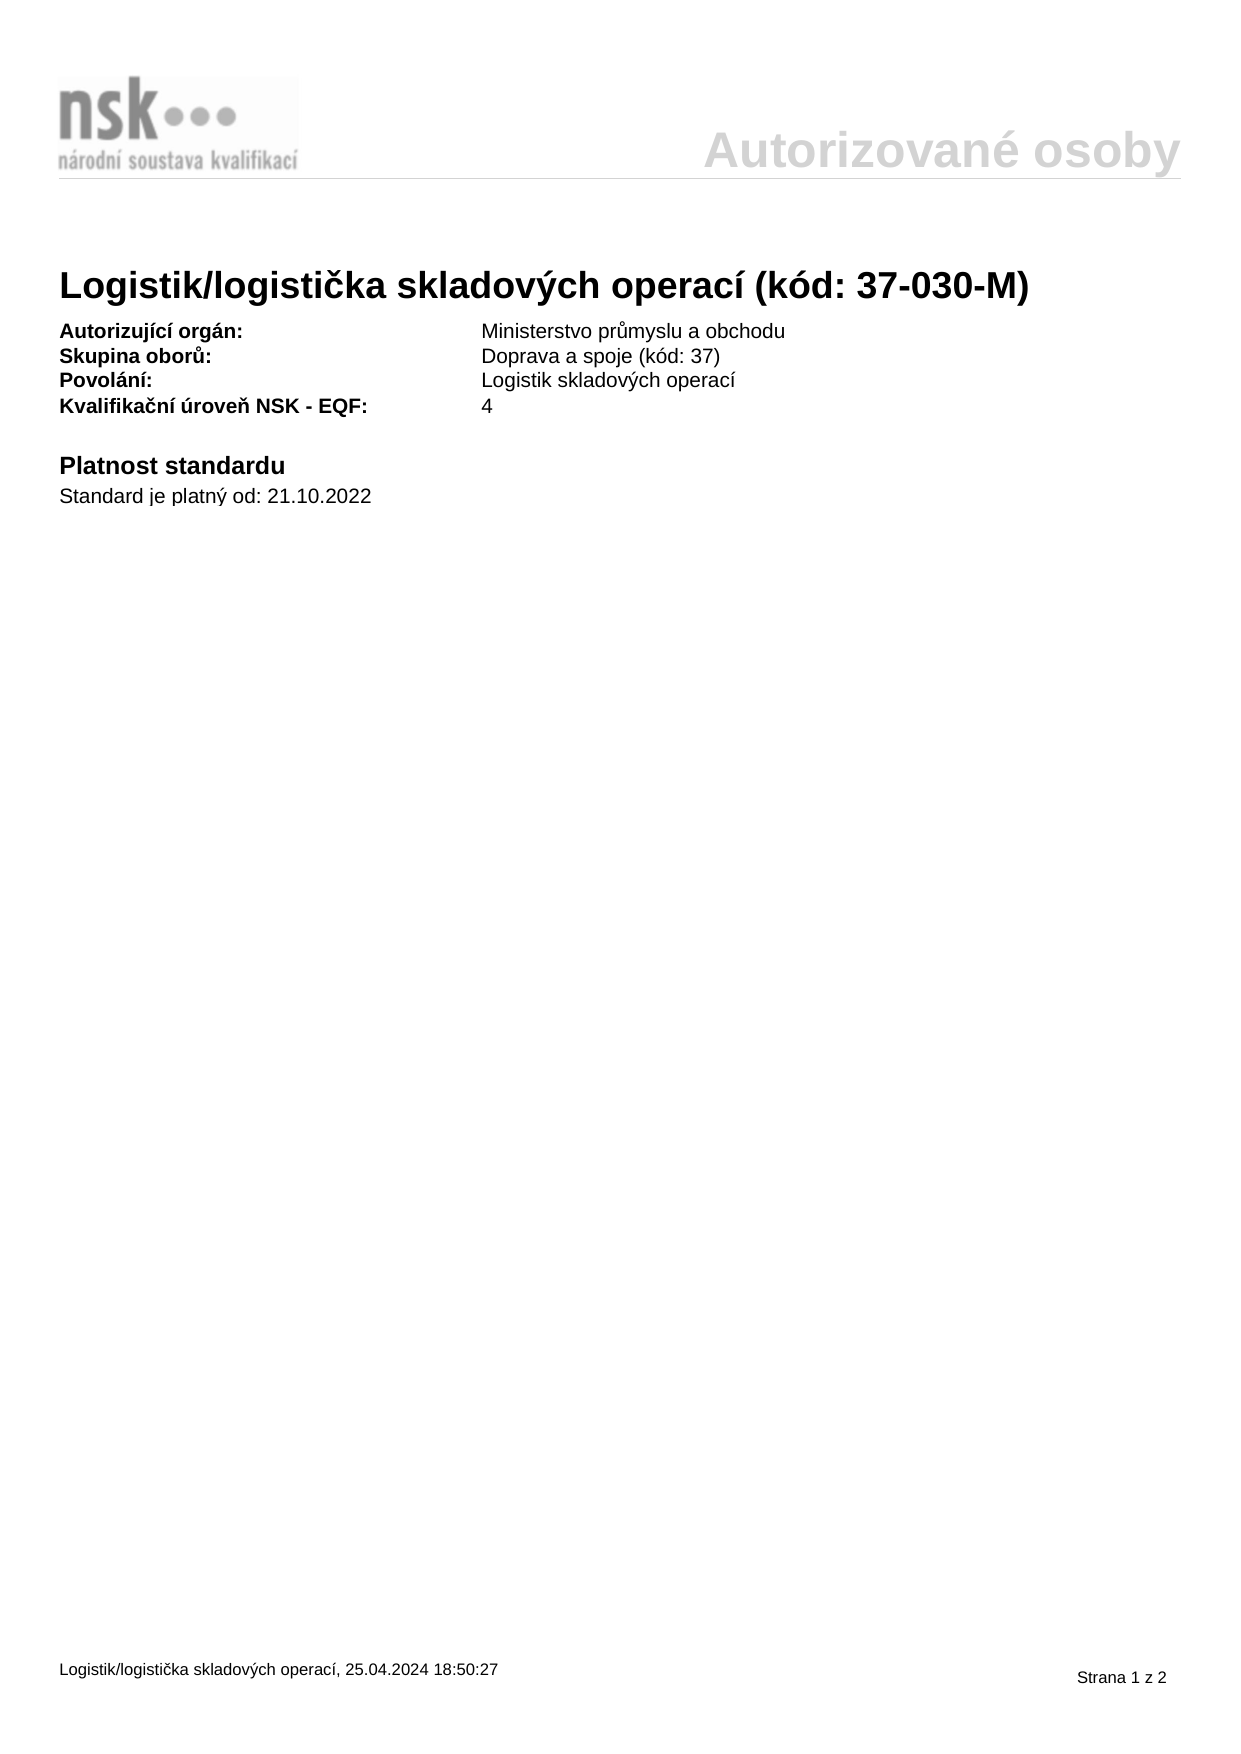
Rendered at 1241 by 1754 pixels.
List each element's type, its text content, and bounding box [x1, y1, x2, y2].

table_header Autorizované osoby [626, 59, 1181, 178]
table_cell [1167, 196, 1181, 224]
table_cell [618, 307, 626, 319]
table_cell [860, 506, 886, 806]
table_cell [481, 806, 617, 1106]
table_cell Skupina oborů: [59, 344, 481, 368]
table_cell [119, 307, 481, 319]
table_cell [59, 172, 119, 178]
table_cell [1167, 506, 1181, 806]
table_cell [626, 506, 860, 806]
table_header [619, 59, 626, 172]
table_cell [626, 418, 860, 447]
table_cell [618, 506, 626, 806]
table_cell Logistik/logistička skladových operací (kód: 37-030-M) [59, 224, 1181, 307]
table_cell [626, 1106, 860, 1383]
table_cell [860, 806, 886, 1106]
table_cell 4 [481, 394, 1181, 417]
table_cell [886, 806, 1167, 1106]
table_cell [59, 179, 1181, 196]
table_cell [618, 172, 626, 178]
table_cell [886, 307, 1167, 319]
table_cell [618, 196, 626, 224]
table_cell Logistik/logistička skladových operací, 25.04.2024 18:50:27 [59, 1660, 860, 1696]
table_cell Platnost standardu [59, 448, 1181, 483]
table_cell [618, 806, 626, 1106]
table_cell [119, 506, 481, 806]
table_cell [481, 1106, 617, 1383]
table_cell [481, 418, 617, 447]
table_cell [618, 418, 626, 447]
table_cell [886, 418, 1167, 447]
table_cell [626, 196, 860, 224]
table_cell [860, 418, 886, 447]
table_cell [119, 1106, 481, 1383]
table_cell [618, 1106, 626, 1383]
table_cell [1167, 1384, 1181, 1659]
table_cell [59, 1384, 119, 1659]
table_cell [59, 1106, 119, 1383]
table_cell [626, 1384, 860, 1659]
table_cell [860, 1384, 886, 1659]
table_cell [1167, 1660, 1181, 1696]
table_cell Povolání: [59, 368, 481, 392]
table_cell [119, 1384, 481, 1659]
table_cell Ministerstvo průmyslu a obchodu [481, 319, 1181, 344]
table_cell [860, 307, 886, 319]
table_cell [119, 806, 481, 1106]
table_cell [626, 806, 860, 1106]
table_cell [481, 1384, 617, 1659]
table_cell [481, 196, 617, 224]
table_cell [1167, 418, 1181, 447]
table_cell Logistik skladových operací [481, 368, 1181, 393]
table_cell [886, 1384, 1167, 1659]
table_cell [618, 1384, 626, 1659]
table_cell [886, 196, 1167, 224]
table_cell [626, 307, 860, 319]
table_cell Kvalifikační úroveň NSK - EQF: [59, 394, 481, 417]
table_cell [59, 506, 119, 806]
table_cell [481, 506, 617, 806]
table_cell [119, 418, 481, 447]
table_cell [59, 196, 119, 224]
table_cell [1167, 307, 1181, 319]
picture [57, 59, 619, 172]
table_cell [860, 196, 886, 224]
table_cell [1167, 806, 1181, 1106]
table_cell [886, 1106, 1167, 1383]
table_cell Standard je platný od: 21.10.2022 [59, 484, 1181, 506]
table_cell [59, 307, 119, 319]
table_cell [119, 196, 481, 224]
table_cell [860, 1106, 886, 1383]
table_cell [481, 172, 617, 178]
table_cell [481, 307, 617, 319]
table_cell [59, 806, 119, 1106]
table_cell Strana 1 z 2 [860, 1660, 1167, 1696]
table_cell Doprava a spoje (kód: 37) [481, 344, 1181, 368]
table_cell Autorizující orgán: [59, 319, 481, 343]
table_cell [886, 506, 1167, 806]
table_cell [59, 418, 119, 447]
table_cell [1167, 1106, 1181, 1383]
table_cell [119, 172, 481, 178]
